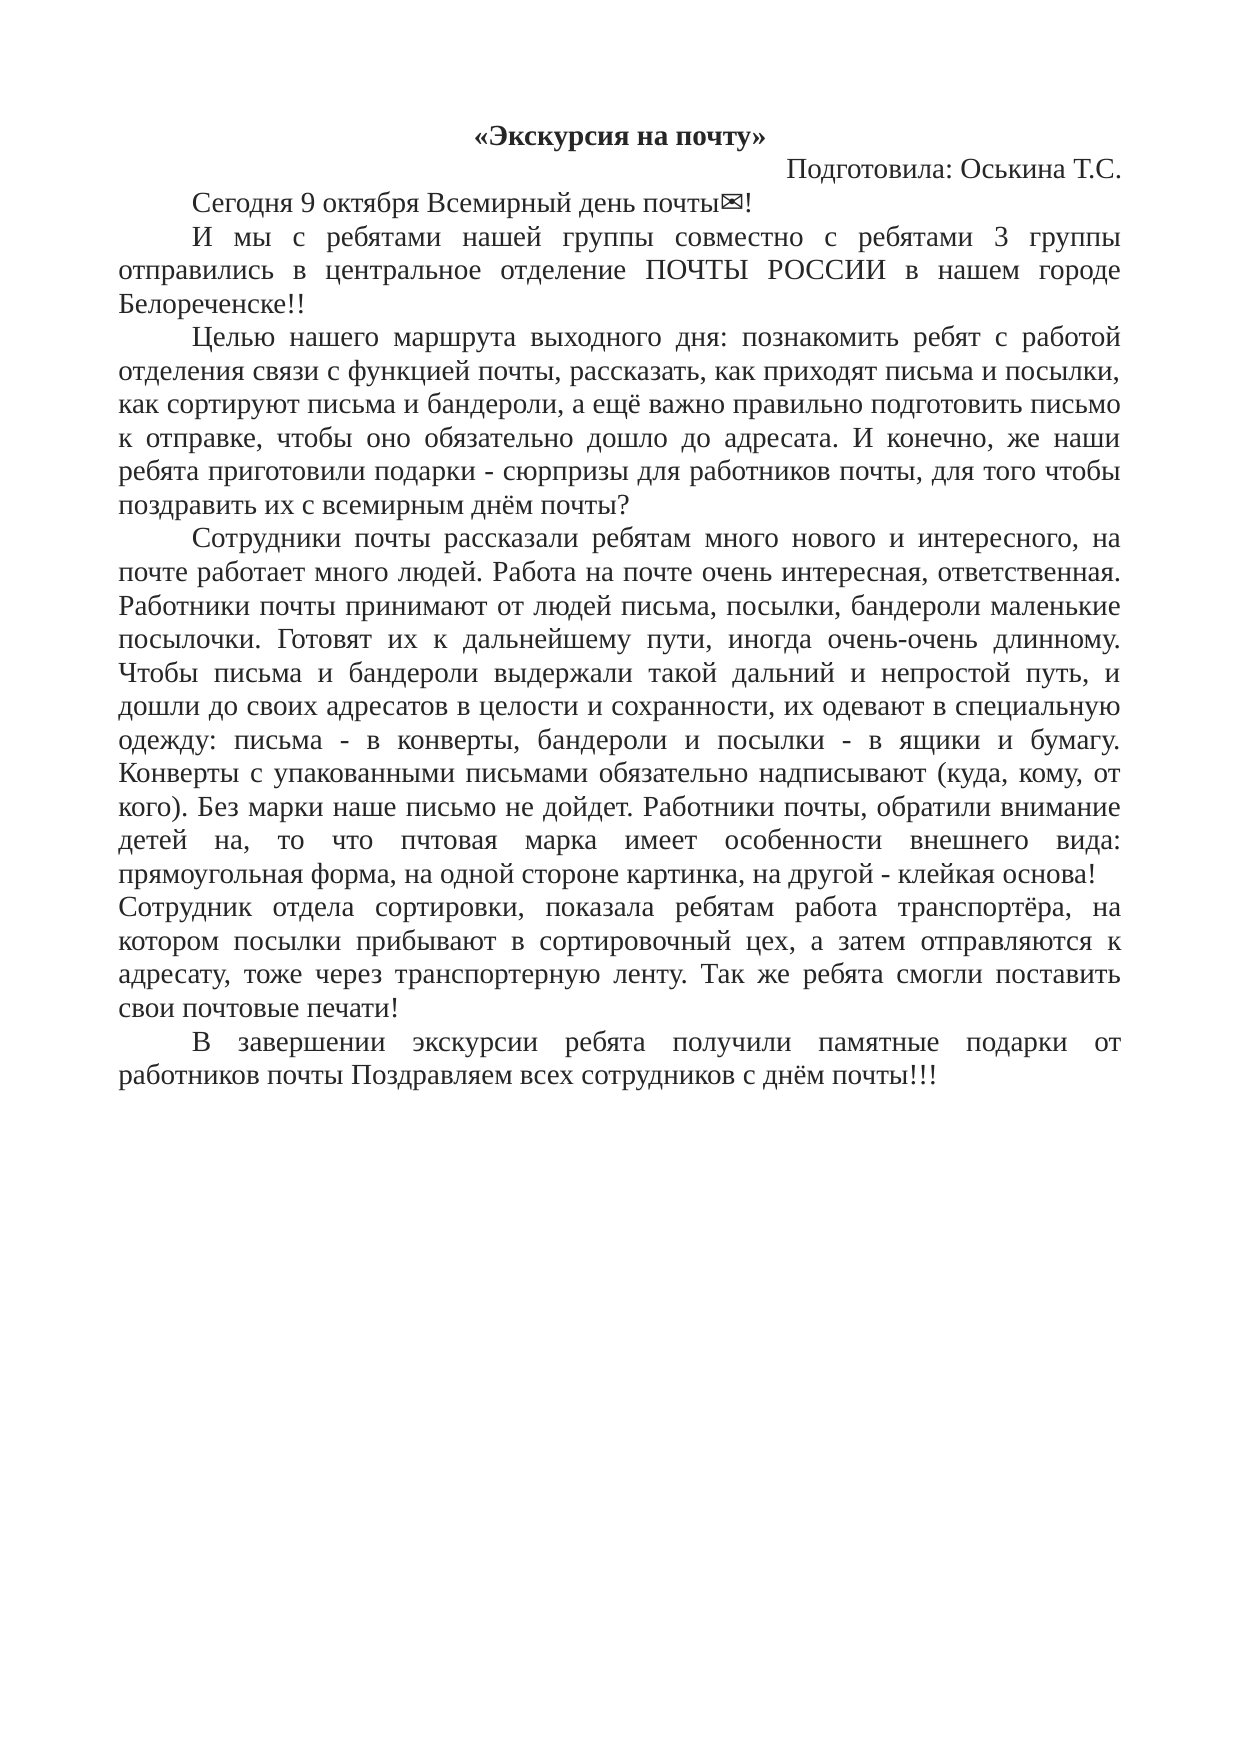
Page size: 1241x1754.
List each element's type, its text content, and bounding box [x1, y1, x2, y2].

text Целью нашего маршрута выходного дня: познакомить ребят с работой отделения связи с функцией почты, рассказать, как приходят письма и посылки, как сортируют письма и бандероли, а ещё важно правильно подготовить письмо к отправке, чтобы оно обязательно дошло до адресата. И конечно, же наши ребята приготовили подарки - сюрпризы для работников почты, для того чтобы поздравить их с всемирным днём почты? [118, 319, 1122, 521]
text Сотрудники почты рассказали ребятам много нового и интересного, на почте работает много людей. Работа на почте очень интересная, ответственная. Работники почты принимают от людей письма, посылки, бандероли маленькие посылочки. Готовят их к дальнейшему пути, иногда очень-очень длинному. Чтобы письма и бандероли выдержали такой дальний и непростой путь, и дошли до своих адресатов в целости и сохранности, их одевают в специальную одежду: письма - в конверты, бандероли и посылки - в ящики и бумагу. Конверты с упакованными письмами обязательно надписывают (куда, кому, от кого). Без марки наше письмо не дойдет. Работники почты, обратили внимание детей на, то что пчтовая марка имеет особенности внешнего вида: прямоугольная форма, на одной стороне картинка, на другой - клейкая основа! [118, 521, 1122, 889]
text «Экскурсия на почту» [118, 118, 1122, 152]
text В завершении экскурсии ребята получили памятные подарки от работников почты Поздравляем всех сотрудников с днём почты!!! [118, 1024, 1122, 1091]
text Сотрудник отдела сортировки, показала ребятам работа транспортёра, на котором посылки прибывают в сортировочный цех, а затем отправляются к адресату, тоже через транспортерную ленту. Так же ребята смогли поставить свои почтовые печати! [118, 889, 1122, 1024]
text Подготовила: Оськина Т.С. [118, 152, 1122, 185]
text Сегодня 9 октября Всемирный день почты✉️! [118, 185, 1122, 219]
text И мы с ребятами нашей группы совместно с ребятами 3 группы отправились в центральное отделение ПОЧТЫ РОССИИ в нашем городе Белореченске!! [118, 219, 1122, 319]
